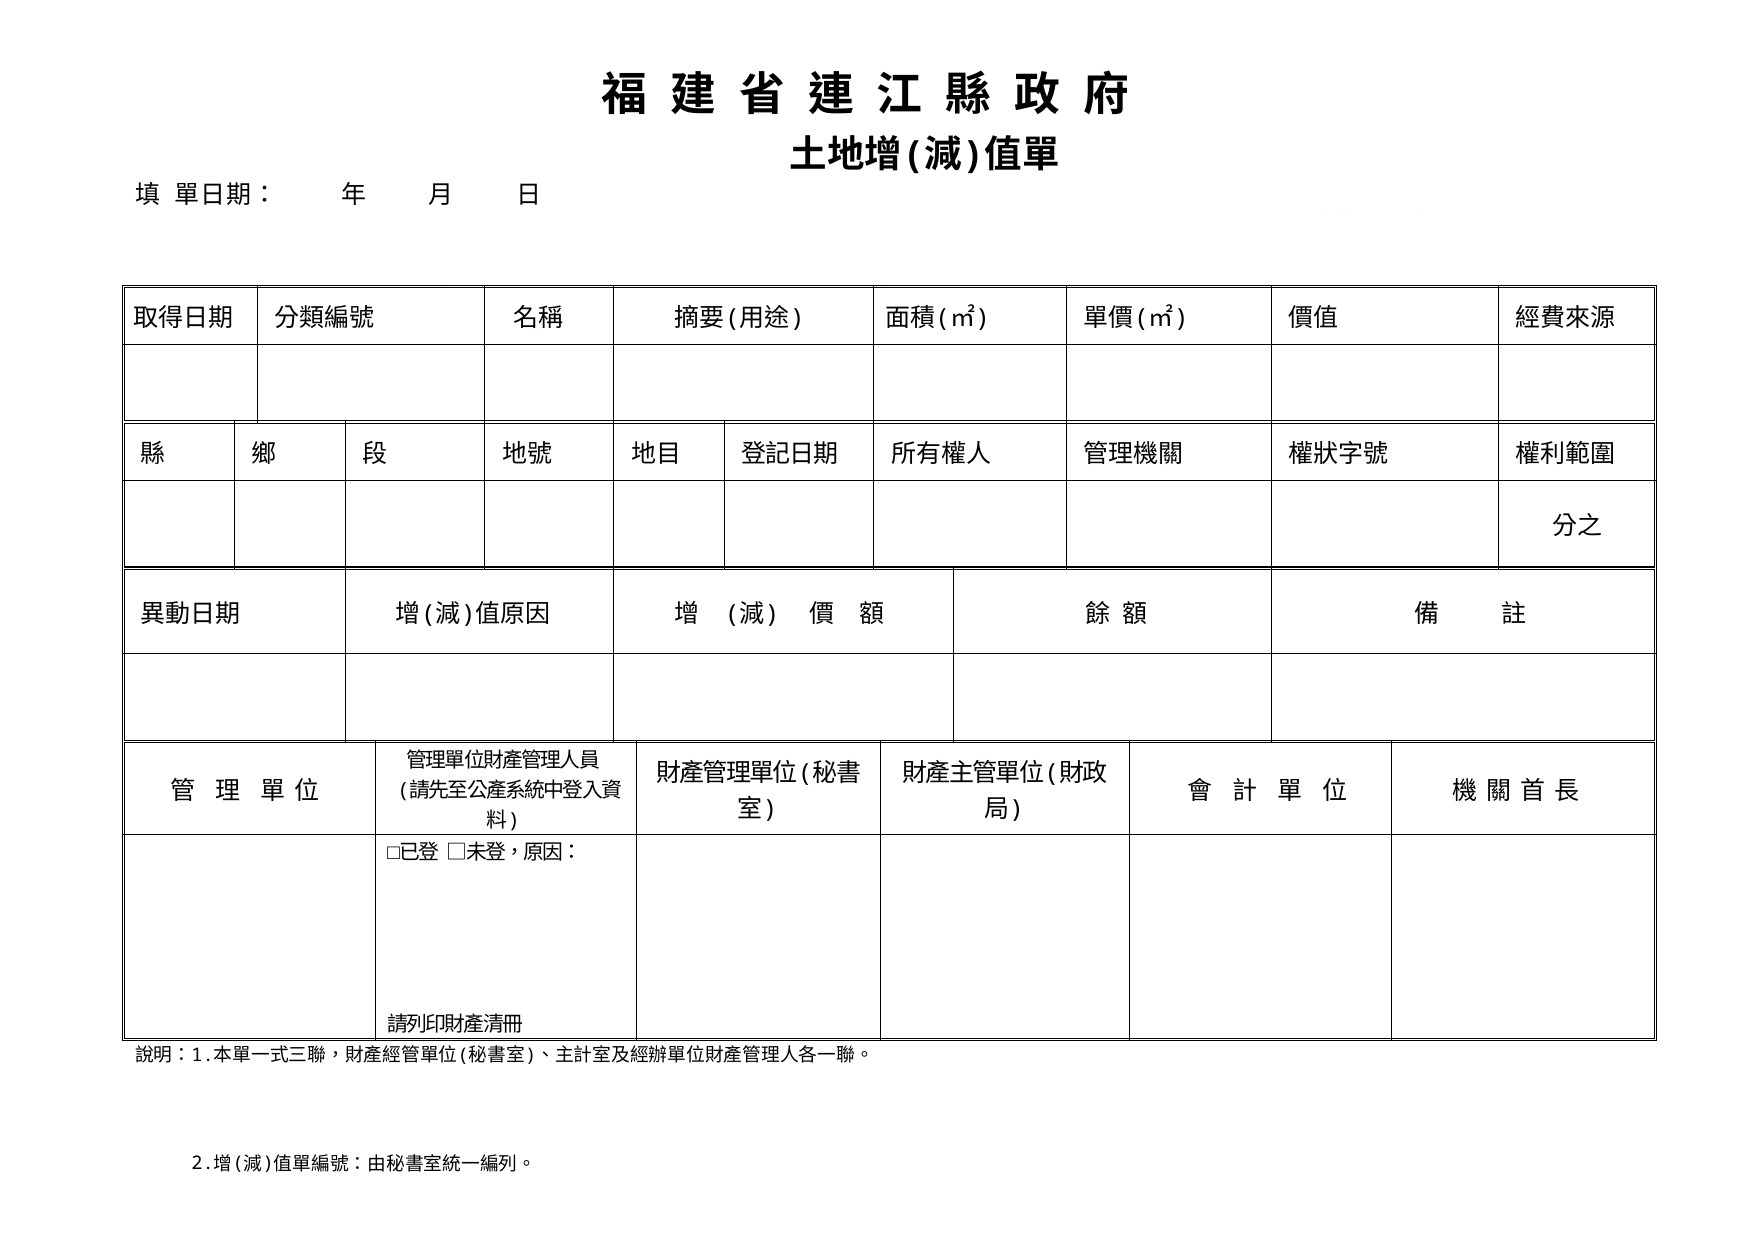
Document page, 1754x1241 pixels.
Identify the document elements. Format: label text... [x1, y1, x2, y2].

table_cell [485, 345, 613, 420]
table_cell [614, 654, 953, 740]
table_cell 填 造 單位： [124, 214, 590, 249]
table_cell 傳票號數： [1272, 214, 1656, 285]
table_cell 權狀字號 [1272, 424, 1498, 479]
table_cell 會 計 單 位 [1130, 743, 1391, 834]
table_cell 分之 [1499, 481, 1654, 566]
table_cell 管理單位財產管理人員 (請先至公產系統中登入資料) [376, 743, 636, 834]
table_cell 地目 [614, 424, 724, 479]
table_cell [954, 654, 1271, 740]
table_cell [1067, 345, 1271, 420]
table_cell 管理機關 [1067, 424, 1271, 479]
table_cell 所有權人 [874, 424, 1066, 479]
table_cell 分類編號 [258, 288, 484, 344]
table_cell 摘要(用途) [614, 288, 873, 344]
table_cell 管 理 單 位 [125, 743, 375, 834]
table_cell 鄉 [235, 424, 345, 479]
table_header 福 建 省 連 江 縣 政 府 土地增(減)值單 [590, 58, 1272, 178]
table_cell 填 單日期： 年 月 日 [124, 179, 590, 214]
table_cell [614, 345, 873, 420]
table_cell □已登 □未登，原因： 請列印財產清冊 [376, 835, 636, 1038]
table_cell [614, 481, 724, 566]
table_cell 備 註 [1272, 570, 1654, 653]
table_cell [1272, 1041, 1656, 1183]
table_cell 餘 額 [954, 570, 1271, 653]
table_cell [346, 481, 484, 566]
table_cell [1272, 654, 1654, 740]
table_cell [1499, 345, 1654, 420]
table_cell 財產管理單位(秘書室) [637, 743, 880, 834]
table_cell [1130, 835, 1391, 1038]
table_header [124, 58, 590, 178]
table_cell [125, 481, 234, 566]
table_cell [235, 481, 345, 566]
table_cell [1392, 835, 1654, 1038]
table_cell [1272, 481, 1498, 566]
table_cell [1067, 481, 1271, 566]
table_cell 地號 [485, 424, 613, 479]
table_cell 異動日期 [125, 570, 345, 653]
table_cell 名稱 [485, 288, 613, 344]
table_cell 增(減)值原因 [346, 570, 613, 653]
table_cell [1272, 345, 1498, 420]
table_cell 財產管理單位編號： [1272, 179, 1656, 214]
table_cell 登記日期 [725, 424, 873, 479]
table_cell [637, 835, 880, 1038]
table_cell 段 [346, 424, 484, 479]
table_cell 面積(㎡) [874, 288, 1066, 344]
table_cell [590, 214, 1272, 249]
table_cell 取得日期 [125, 288, 257, 344]
table_cell 財產主管單位(財政局) [881, 743, 1129, 834]
table_cell [125, 654, 345, 740]
table_cell [125, 345, 257, 420]
table_cell 單價(㎡) [1067, 288, 1271, 344]
table_cell 說明：1.本單一式三聯，財產經管單位(秘書室)、主計室及經辦單位財產管理人各一聯。 2.增(減)值單編號：由秘書室統一編列。 [124, 1041, 1272, 1183]
table_cell [258, 345, 484, 420]
table_cell [346, 654, 613, 740]
table_header [1272, 58, 1656, 178]
table_cell 機 關 首 長 [1392, 743, 1654, 834]
table_cell [590, 179, 1272, 214]
table_cell [485, 481, 613, 566]
table_cell [125, 835, 375, 1038]
table_cell 增(減)值單編號： 字第 號 第 聯 [124, 249, 1272, 285]
table_cell 價值 [1272, 288, 1498, 344]
table_cell 經費來源 [1499, 288, 1654, 344]
table_cell 增 (減) 價 額 [614, 570, 953, 653]
table_cell 權利範圍 [1499, 424, 1654, 479]
table_cell [725, 481, 873, 566]
table_cell [874, 481, 1066, 566]
table_cell [881, 835, 1129, 1038]
table_cell [874, 345, 1066, 420]
table_cell 縣 [125, 424, 234, 479]
